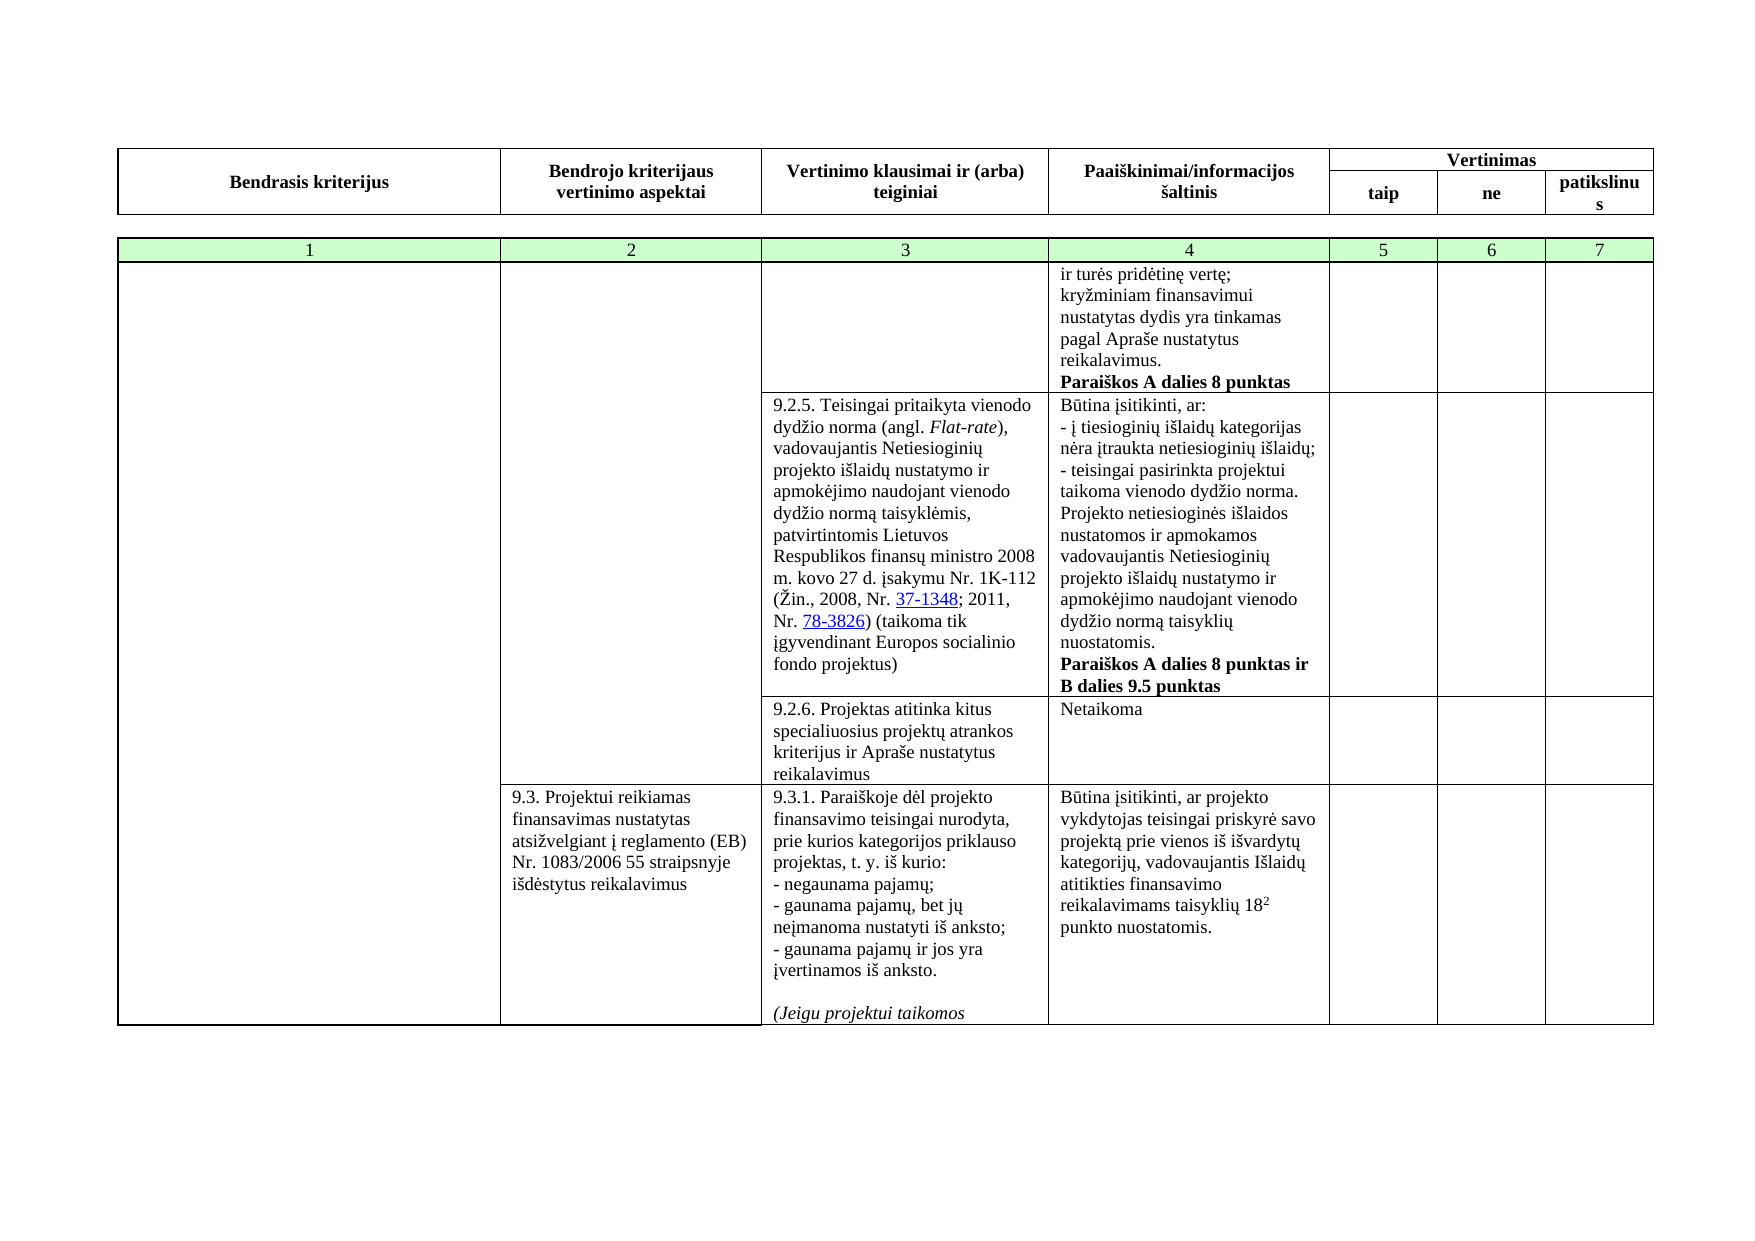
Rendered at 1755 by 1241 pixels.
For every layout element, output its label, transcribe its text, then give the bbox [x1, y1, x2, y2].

table_header Bendrasis kriterijus [119, 149, 500, 214]
table_header Vertinimas [1330, 149, 1653, 170]
table_cell 6 [1438, 239, 1545, 261]
table_cell [119, 263, 500, 1024]
table_cell [501, 263, 761, 784]
table_cell 9.2.5. Teisingai pritaikyta vienodo dydžio norma (angl. Flat-rate), vadovaujantis Netiesioginių projekto išlaidų nustatymo ir apmokėjimo naudojant vienodo dydžio normą taisyklėmis, patvirtintomis Lietuvos Respublikos finansų ministro 2008 m. kovo 27 d. įsakymu Nr. 1K-112 (Žin., 2008, Nr. 37-1348; 2011, Nr. 78-3826) (taikoma tik įgyvendinant Europos socialinio fondo projektus) [762, 393, 1048, 696]
table_cell 3 [762, 239, 1048, 261]
table_cell [1545, 215, 1653, 237]
table_cell [1546, 263, 1653, 392]
table_cell Būtina įsitikinti, ar projekto vykdytojas teisingai priskyrė savo projektą prie vienos iš išvardytų kategorijų, vadovaujantis Išlaidų atitikties finansavimo reikalavimams taisyklių 182 punkto nuostatomis. [1049, 785, 1329, 1024]
table_cell [1330, 785, 1437, 1024]
table_cell [1329, 215, 1437, 237]
table_cell [1438, 215, 1545, 237]
table_cell [1546, 393, 1653, 696]
table_cell Būtina įsitikinti, ar: - į tiesioginių išlaidų kategorijas nėra įtraukta netiesioginių išlaidų; - teisingai pasirinkta projektui taikoma vienodo dydžio norma. Projekto netiesioginės išlaidos nustatomos ir apmokamos vadovaujantis Netiesioginių projekto išlaidų nustatymo ir apmokėjimo naudojant vienodo dydžio normą taisyklių nuostatomis. Paraiškos A dalies 8 punktas ir B dalies 9.5 punktas [1049, 393, 1329, 696]
table_cell [1330, 697, 1437, 784]
table_cell [1438, 697, 1545, 784]
table_header Paaiškinimai/informacijos šaltinis [1049, 149, 1329, 214]
table_cell [1049, 215, 1329, 237]
table_cell 1 [119, 239, 500, 261]
table_header Bendrojo kriterijaus vertinimo aspektai [501, 149, 761, 214]
table_cell 7 [1546, 239, 1653, 261]
table_cell patikslinus [1546, 171, 1653, 214]
table_header Vertinimo klausimai ir (arba) teiginiai [762, 149, 1048, 214]
table_cell 9.3. Projektui reikiamas finansavimas nustatytas atsižvelgiant į reglamento (EB) Nr. 1083/2006 55 straipsnyje išdėstytus reikalavimus [501, 785, 761, 1024]
table_cell [1438, 263, 1545, 392]
table_cell 9.2.6. Projektas atitinka kitus specialiuosius projektų atrankos kriterijus ir Apraše nustatytus reikalavimus [762, 697, 1048, 784]
table_cell 5 [1330, 239, 1437, 261]
table_cell 4 [1049, 239, 1329, 261]
table_cell [1546, 697, 1653, 784]
table_cell [1546, 785, 1653, 1024]
table_cell taip [1330, 171, 1437, 214]
table_cell [1438, 785, 1545, 1024]
table_cell [762, 263, 1048, 392]
table_cell [1330, 393, 1437, 696]
table_cell [762, 215, 1049, 237]
table_cell [118, 215, 501, 237]
table_cell ir turės pridėtinę vertę; kryžminiam finansavimui nustatytas dydis yra tinkamas pagal Apraše nustatytus reikalavimus. Paraiškos A dalies 8 punktas [1049, 263, 1329, 392]
table_cell Netaikoma [1049, 697, 1329, 784]
table_cell [501, 215, 762, 237]
table_cell ne [1438, 171, 1545, 214]
table_cell [1330, 263, 1437, 392]
table_cell 2 [501, 239, 761, 261]
table_cell [1438, 393, 1545, 696]
table_cell 9.3.1. Paraiškoje dėl projekto finansavimo teisingai nurodyta, prie kurios kategorijos priklauso projektas, t. y. iš kurio: - negaunama pajamų; - gaunama pajamų, bet jų neįmanoma nustatyti iš anksto; - gaunama pajamų ir jos yra įvertinamos iš anksto. (Jeigu projektui taikomos [762, 785, 1048, 1024]
